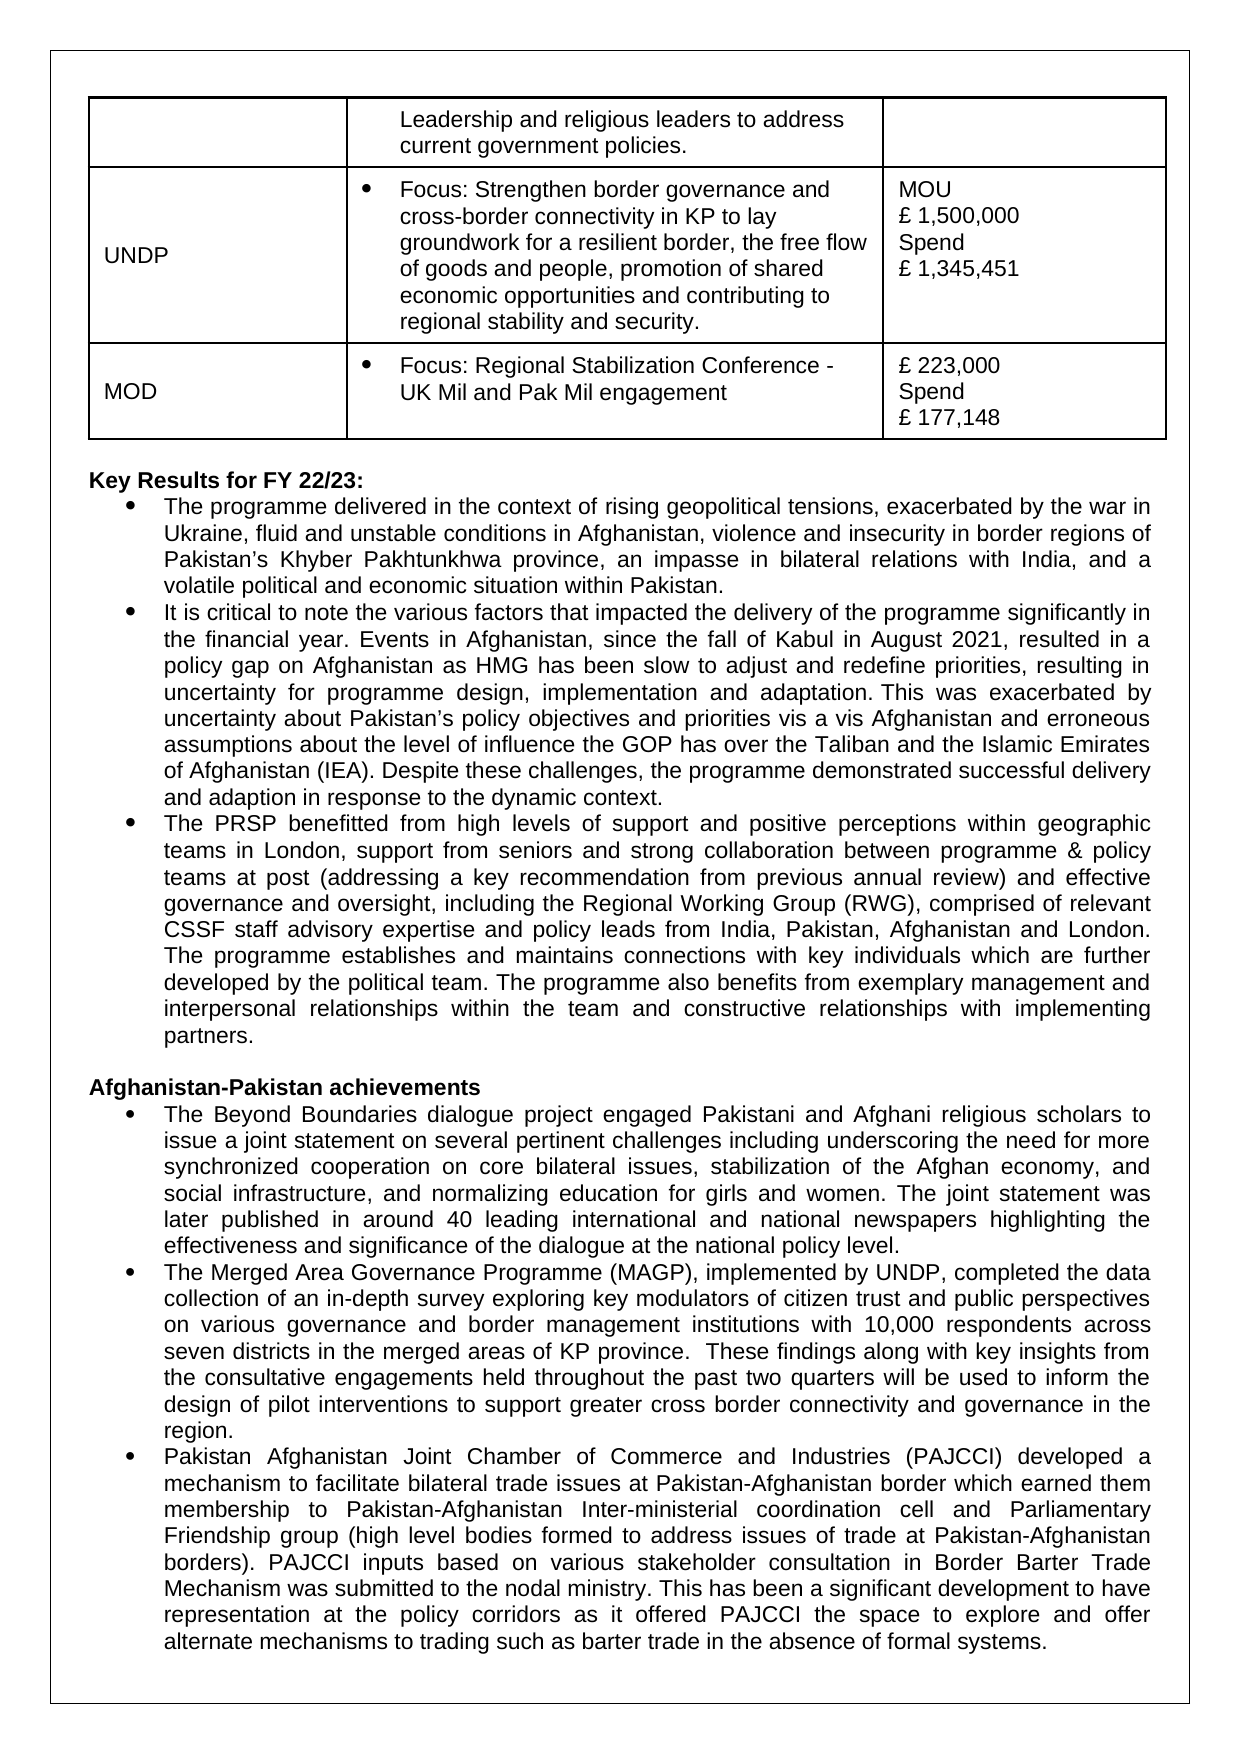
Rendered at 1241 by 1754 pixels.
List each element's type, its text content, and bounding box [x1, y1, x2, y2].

list Pakistan Afghanistan Joint Chamber of Commerce and Industries (PAJCCI) developed a mechanism to facilitate bilateral trade issues at Pakistan-Afghanistan border which earned them membership to Pakistan-Afghanistan Inter-ministerial coordination cell and Parliamentary Friendship group (high level bodies formed to address issues of trade at Pakistan-Afghanistan borders). PAJCCI inputs based on various stakeholder consultation in Border Barter Trade Mechanism was submitted to the nodal ministry. This has been a significant development to have representation at the policy corridors as it offered PAJCCI the space to explore and offer alternate mechanisms to trading such as barter trade in the absence of formal systems. [126, 1443, 1152, 1654]
table_cell [90, 99, 346, 166]
text Key Results for FY 22/23: [89, 467, 1152, 493]
list It is critical to note the various factors that impacted the delivery of the programme significantly in the financial year. Events in Afghanistan, since the fall of Kabul in August 2021, resulted in a policy gap on Afghanistan as HMG has been slow to adjust and redefine priorities, resulting in uncertainty for programme design, implementation and adaptation. This was exacerbated by uncertainty about Pakistan’s policy objectives and priorities vis a vis Afghanistan and erroneous assumptions about the level of influence the GOP has over the Taliban and the Islamic Emirates of Afghanistan (IEA). Despite these challenges, the programme demonstrated successful delivery and adaption in response to the dynamic context. [126, 599, 1152, 810]
list The PRSP benefitted from high levels of support and positive perceptions within geographic teams in London, support from seniors and strong collaboration between programme & policy teams at post (addressing a key recommendation from previous annual review) and effective governance and oversight, including the Regional Working Group (RWG), comprised of relevant CSSF staff advisory expertise and policy leads from India, Pakistan, Afghanistan and London. The programme establishes and maintains connections with key individuals which are further developed by the political team. The programme also benefits from exemplary management and interpersonal relationships within the team and constructive relationships with implementing partners. [126, 810, 1152, 1048]
list The Merged Area Governance Programme (MAGP), implemented by UNDP, completed the data collection of an in-depth survey exploring key modulators of citizen trust and public perspectives on various governance and border management institutions with 10,000 respondents across seven districts in the merged areas of KP province. These findings along with key insights from the consultative engagements held throughout the past two quarters will be used to inform the design of pilot interventions to support greater cross border connectivity and governance in the region. [126, 1259, 1152, 1443]
table_cell £ 223,000 Spend £ 177,148 [884, 344, 1165, 438]
table_cell Focus: Regional Stabilization Conference - UK Mil and Pak Mil engagement [348, 344, 882, 438]
table_cell MOU £ 1,500,000 Spend £ 1,345,451 [884, 168, 1165, 342]
table_cell UNDP [90, 168, 346, 342]
text Afghanistan-Pakistan achievements [89, 1074, 1152, 1101]
table_cell Focus: Strengthen border governance and cross-border connectivity in KP to lay groundwork for a resilient border, the free flow of goods and people, promotion of shared economic opportunities and contributing to regional stability and security. [348, 168, 882, 342]
list The Beyond Boundaries dialogue project engaged Pakistani and Afghani religious scholars to issue a joint statement on several pertinent challenges including underscoring the need for more synchronized cooperation on core bilateral issues, stabilization of the Afghan economy, and social infrastructure, and normalizing education for girls and women. The joint statement was later published in around 40 leading international and national newspapers highlighting the effectiveness and significance of the dialogue at the national policy level. [126, 1101, 1152, 1259]
table_cell [884, 99, 1165, 166]
table_cell MOD [90, 344, 346, 438]
table_cell Focus: Research mapping Pakistani influential Religious Actors Purpose of study is to identify key religious influencers in Pakistan, who can connect with the Islamic Emirates of Afghanistan (IEA) Leadership and religious leaders to address current government policies. [348, 99, 882, 166]
list The programme delivered in the context of rising geopolitical tensions, exacerbated by the war in Ukraine, fluid and unstable conditions in Afghanistan, violence and insecurity in border regions of Pakistan’s Khyber Pakhtunkhwa province, an impasse in bilateral relations with India, and a volatile political and economic situation within Pakistan. [126, 493, 1152, 599]
